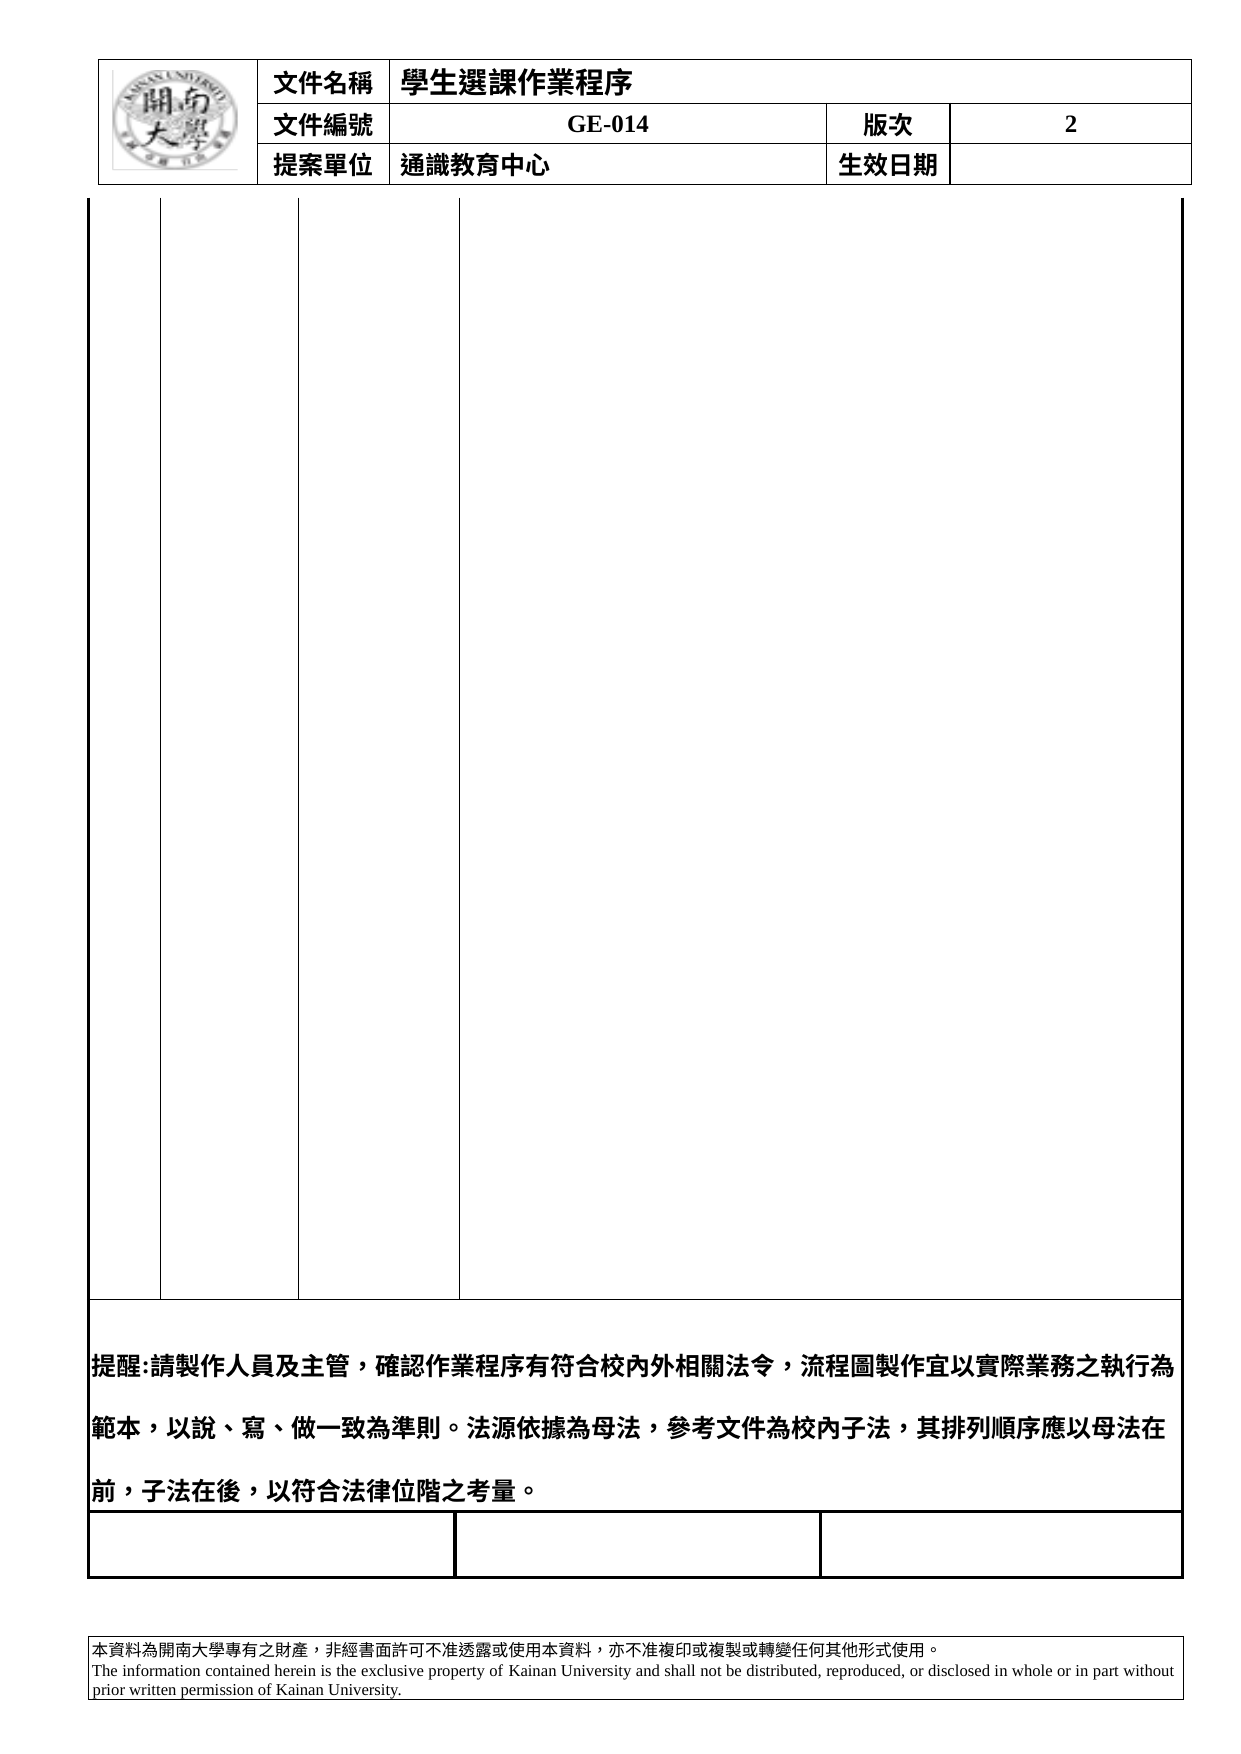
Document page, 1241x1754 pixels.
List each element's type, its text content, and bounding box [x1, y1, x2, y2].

table_cell [90, 635, 160, 698]
table_cell [161, 549, 298, 635]
table_cell [90, 260, 160, 323]
table_cell [460, 635, 1181, 698]
table_cell [460, 799, 1181, 885]
table_cell 單位主管 [822, 1513, 1181, 1576]
table_cell [460, 549, 1181, 635]
table_cell [90, 698, 160, 799]
table_cell [90, 885, 160, 987]
table_cell [90, 198, 160, 260]
table_cell [161, 323, 298, 385]
table_cell [90, 1198, 160, 1299]
table_cell [90, 1135, 160, 1198]
table_cell [299, 1073, 459, 1135]
table_cell [460, 448, 1181, 549]
table_cell 二級主管/內控種子 [457, 1513, 819, 1576]
table_cell [460, 698, 1181, 799]
table_cell [90, 385, 160, 448]
table_cell [161, 385, 298, 448]
table_cell [90, 799, 160, 885]
table_cell [460, 323, 1181, 385]
table_cell [299, 885, 459, 987]
table_cell [460, 385, 1181, 448]
table_cell [90, 549, 160, 635]
table_cell [299, 698, 459, 799]
table_cell [161, 448, 298, 549]
table_cell [90, 448, 160, 549]
table_cell 提醒:請製作人員及主管，確認作業程序有符合校內外相關法令，流程圖製作宜以實際業務之執行為範本，以說、寫、做一致為準則。法源依據為母法，參考文件為校內子法，其排列順序應以母法在前，子法在後，以符合法律位階之考量。 [90, 1300, 1181, 1510]
table_cell [161, 260, 298, 323]
table_cell [90, 1073, 160, 1135]
table_cell [299, 987, 459, 1073]
table_cell [161, 799, 298, 885]
table_cell [299, 635, 459, 698]
table_cell 制作人員 [90, 1513, 453, 1576]
table_cell [460, 1073, 1181, 1135]
table_cell [299, 799, 459, 885]
table_cell [299, 448, 459, 549]
table_cell [460, 260, 1181, 323]
table_cell [161, 198, 298, 260]
table_cell [299, 385, 459, 448]
table_cell [161, 1073, 298, 1135]
table_cell [460, 1135, 1181, 1198]
table_cell [299, 1198, 459, 1299]
table_cell [299, 323, 459, 385]
table_cell [90, 323, 160, 385]
table_cell [90, 987, 160, 1073]
table_cell [299, 260, 459, 323]
table_cell [299, 549, 459, 635]
table_cell [460, 885, 1181, 987]
table_cell [161, 1135, 298, 1198]
table_cell [299, 1135, 459, 1198]
table_cell [299, 198, 459, 260]
table_cell [161, 885, 298, 987]
table_cell [161, 635, 298, 698]
table_cell [161, 698, 298, 799]
table_cell [460, 1198, 1181, 1299]
table_cell [161, 987, 298, 1073]
table_cell [460, 198, 1181, 260]
table_cell [460, 987, 1181, 1073]
table_cell [161, 1198, 298, 1299]
